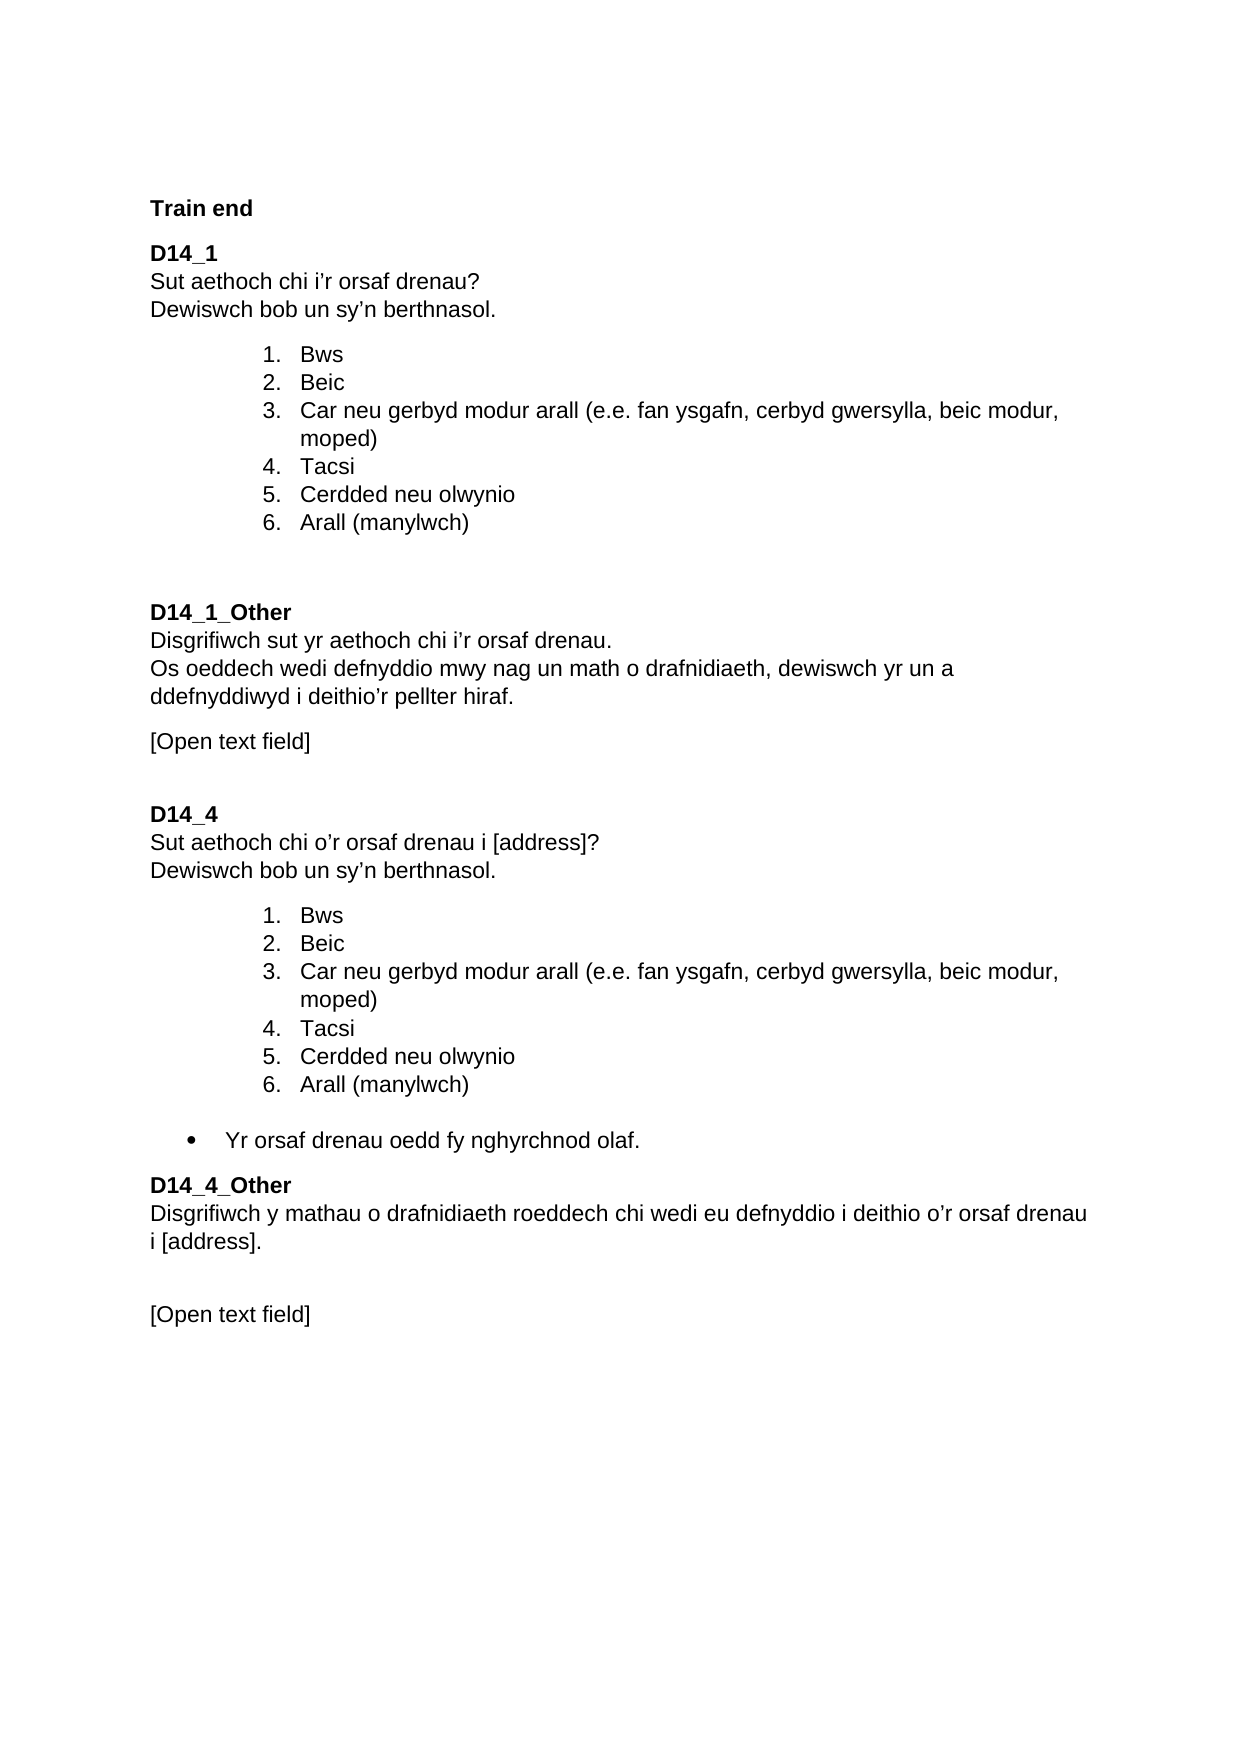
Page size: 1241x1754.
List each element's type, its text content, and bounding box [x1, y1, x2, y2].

list Beic [262, 369, 1090, 395]
list Yr orsaf drenau oedd fy nghyrchnod olaf. [187, 1127, 1090, 1153]
text [Open text field] [150, 728, 1090, 754]
text Disgrifiwch y mathau o drafnidiaeth roeddech chi wedi eu defnyddio i deithio o’r orsaf drenau i [address]. [150, 1200, 1090, 1254]
list Tacsi [262, 1014, 1090, 1041]
text D14_4_Other [150, 1172, 1090, 1198]
text Sut aethoch chi o’r orsaf drenau i [address]? [150, 829, 1090, 856]
list Cerdded neu olwynio [262, 481, 1090, 508]
list Car neu gerbyd modur arall (e.e. fan ysgafn, cerbyd gwersylla, beic modur, moped) [262, 397, 1090, 451]
list Arall (manylwch) [262, 1071, 1090, 1097]
text [Open text field] [150, 1301, 1090, 1327]
text Dewiswch bob un sy’n berthnasol. [150, 857, 1090, 884]
list Cerdded neu olwynio [262, 1043, 1090, 1069]
text Disgrifiwch sut yr aethoch chi i’r orsaf drenau. [150, 627, 1090, 653]
list Tacsi [262, 453, 1090, 479]
text Os oeddech wedi defnyddio mwy nag un math o drafnidiaeth, dewiswch yr un a ddefnyddiwyd i deithio’r pellter hiraf. [150, 655, 1090, 710]
list Car neu gerbyd modur arall (e.e. fan ysgafn, cerbyd gwersylla, beic modur, moped) [262, 958, 1090, 1013]
list Bws [262, 341, 1090, 367]
subtitle Train end [150, 195, 1090, 221]
list Arall (manylwch) [262, 509, 1090, 536]
text Sut aethoch chi i’r orsaf drenau? [150, 268, 1090, 294]
list Beic [262, 930, 1090, 957]
text D14_4 [150, 801, 1090, 827]
text D14_1 [150, 239, 1090, 266]
text Dewiswch bob un sy’n berthnasol. [150, 296, 1090, 322]
list Bws [262, 902, 1090, 928]
text D14_1_Other [150, 599, 1090, 625]
